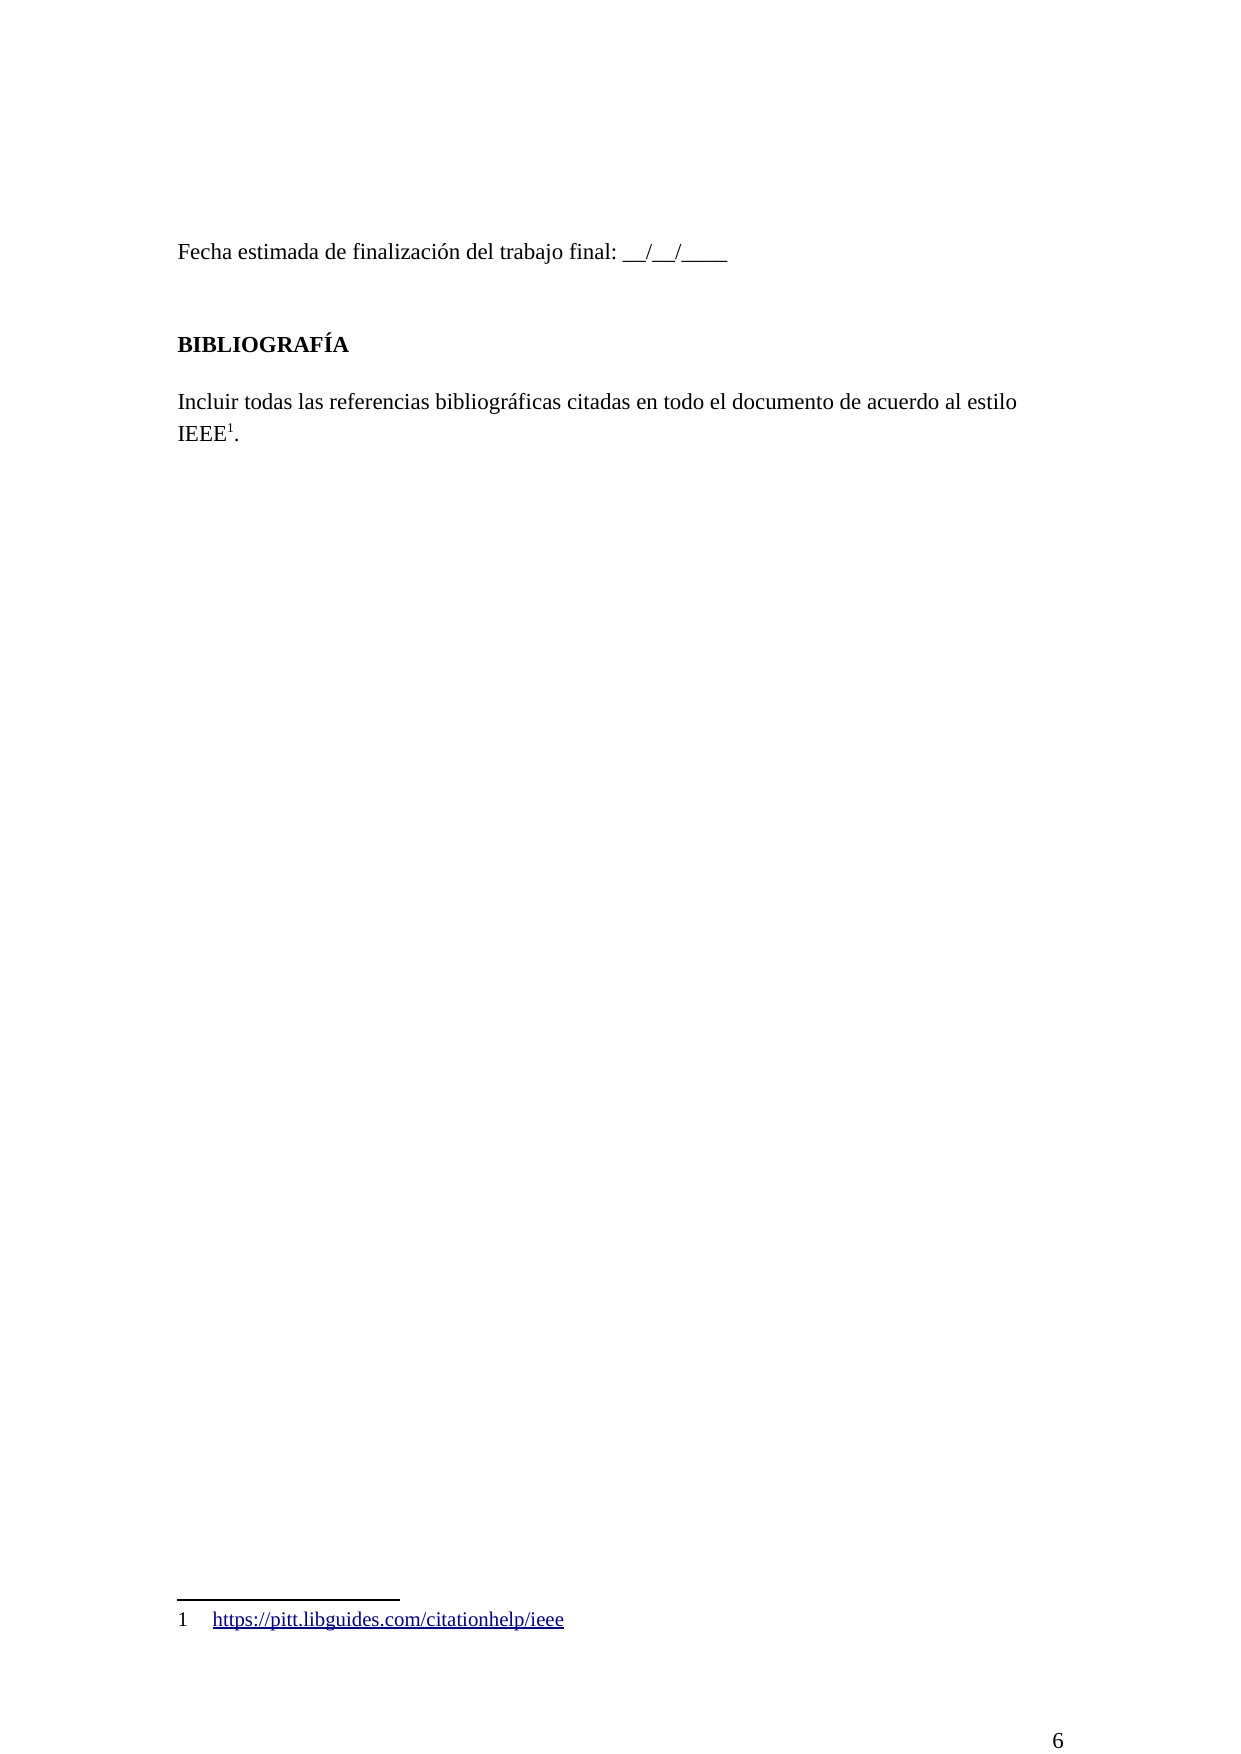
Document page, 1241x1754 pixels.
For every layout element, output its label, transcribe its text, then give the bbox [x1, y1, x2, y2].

text Incluir todas las referencias bibliográficas citadas en todo el documento de acuerdo al estilo IEEE. [177, 388, 1063, 446]
text Fecha estimada de finalización del trabajo final: __/__/____ [177, 238, 1063, 265]
text https://pitt.libguides.com/citationhelp/ieee [177, 1606, 1063, 1631]
subtitle BIBLIOGRAFÍA [177, 331, 1063, 357]
